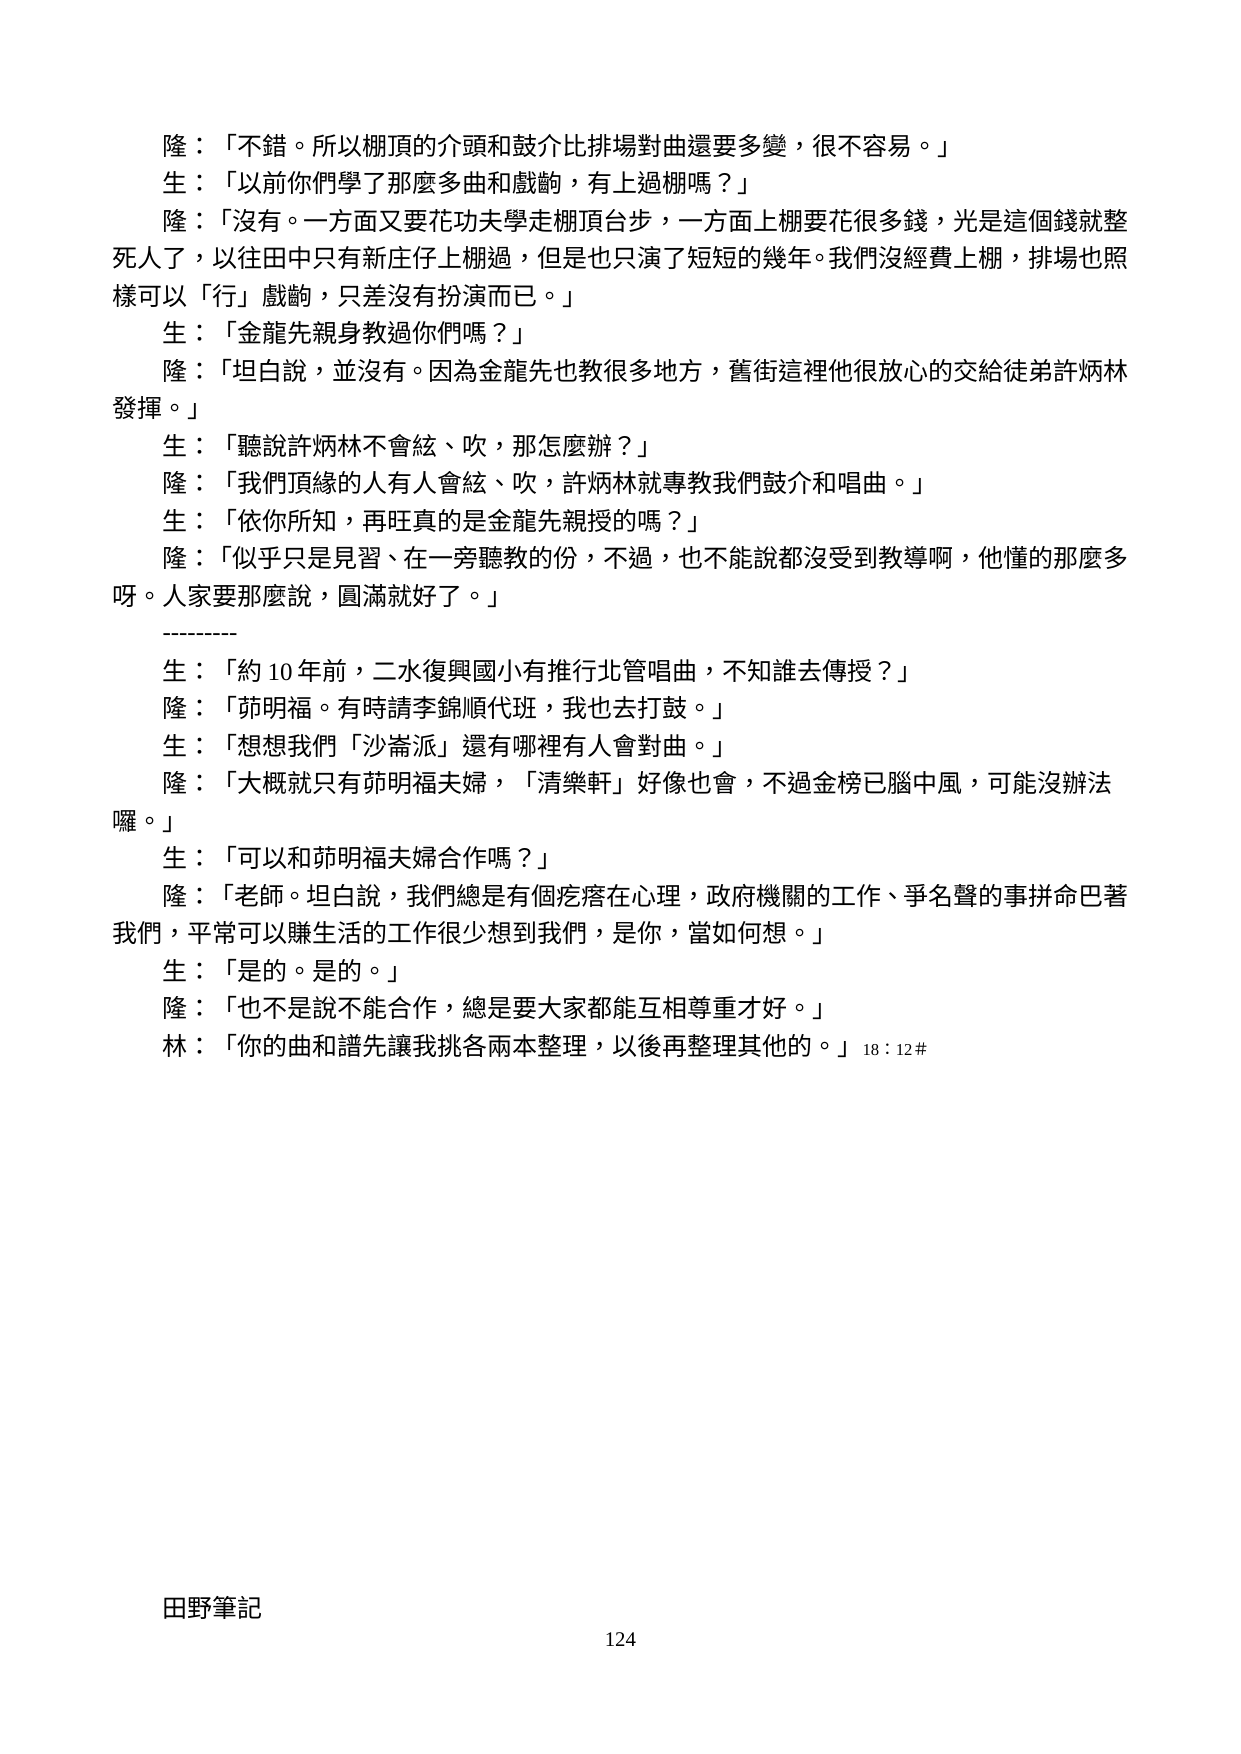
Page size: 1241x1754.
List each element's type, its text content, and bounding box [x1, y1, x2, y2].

text 生：「以前你們學了那麼多曲和戲齣，有上過棚嗎？」 [112, 163, 1128, 201]
text 隆：「老師。坦白說，我們總是有個疙瘩在心理，政府機關的工作、爭名聲的事拼命巴著我們，平常可以賺生活的工作很少想到我們，是你，當如何想。」 [112, 876, 1128, 951]
text 隆：「沒有。一方面又要花功夫學走棚頂台步，一方面上棚要花很多錢，光是這個錢就整死人了，以往田中只有新庄仔上棚過，但是也只演了短短的幾年。我們沒經費上棚，排場也照樣可以「行」戲齣，只差沒有扮演而已。」 [112, 201, 1128, 313]
text 田野筆記 [112, 1588, 1128, 1626]
text 隆：「坦白說，並沒有。因為金龍先也教很多地方，舊街這裡他很放心的交給徒弟許炳林發揮。」 [112, 351, 1128, 426]
text 生：「依你所知，再旺真的是金龍先親授的嗎？」 [112, 501, 1128, 538]
text 隆：「不錯。所以棚頂的介頭和鼓介比排場對曲還要多變，很不容易。」 [112, 126, 1128, 163]
text 生：「金龍先親身教過你們嗎？」 [112, 313, 1128, 351]
text 隆：「似乎只是見習、在一旁聽教的份，不過，也不能說都沒受到教導啊，他懂的那麼多呀。人家要那麼說，圓滿就好了。」 [112, 538, 1128, 613]
text 隆：「茆明福。有時請李錦順代班，我也去打鼓。」 [112, 688, 1128, 726]
text 隆：「也不是說不能合作，總是要大家都能互相尊重才好。」 [112, 988, 1128, 1026]
text 生：「可以和茆明福夫婦合作嗎？」 [112, 838, 1128, 876]
text 生：「聽說許炳林不會絃、吹，那怎麼辦？」 [112, 426, 1128, 463]
text 隆：「大概就只有茆明福夫婦，「清樂軒」好像也會，不過金榜已腦中風，可能沒辦法囉。」 [112, 763, 1128, 838]
text 生：「是的。是的。」 [112, 951, 1128, 988]
text 林：「你的曲和譜先讓我挑各兩本整理，以後再整理其他的。」18：12＃ [112, 1026, 1128, 1063]
text 生：「約10年前，二水復興國小有推行北管唱曲，不知誰去傳授？」 [112, 651, 1128, 688]
text 生：「想想我們「沙崙派」還有哪裡有人會對曲。」 [112, 726, 1128, 763]
text --------- [112, 613, 1128, 651]
text 隆：「我們頂緣的人有人會絃、吹，許炳林就專教我們鼓介和唱曲。」 [112, 463, 1128, 501]
